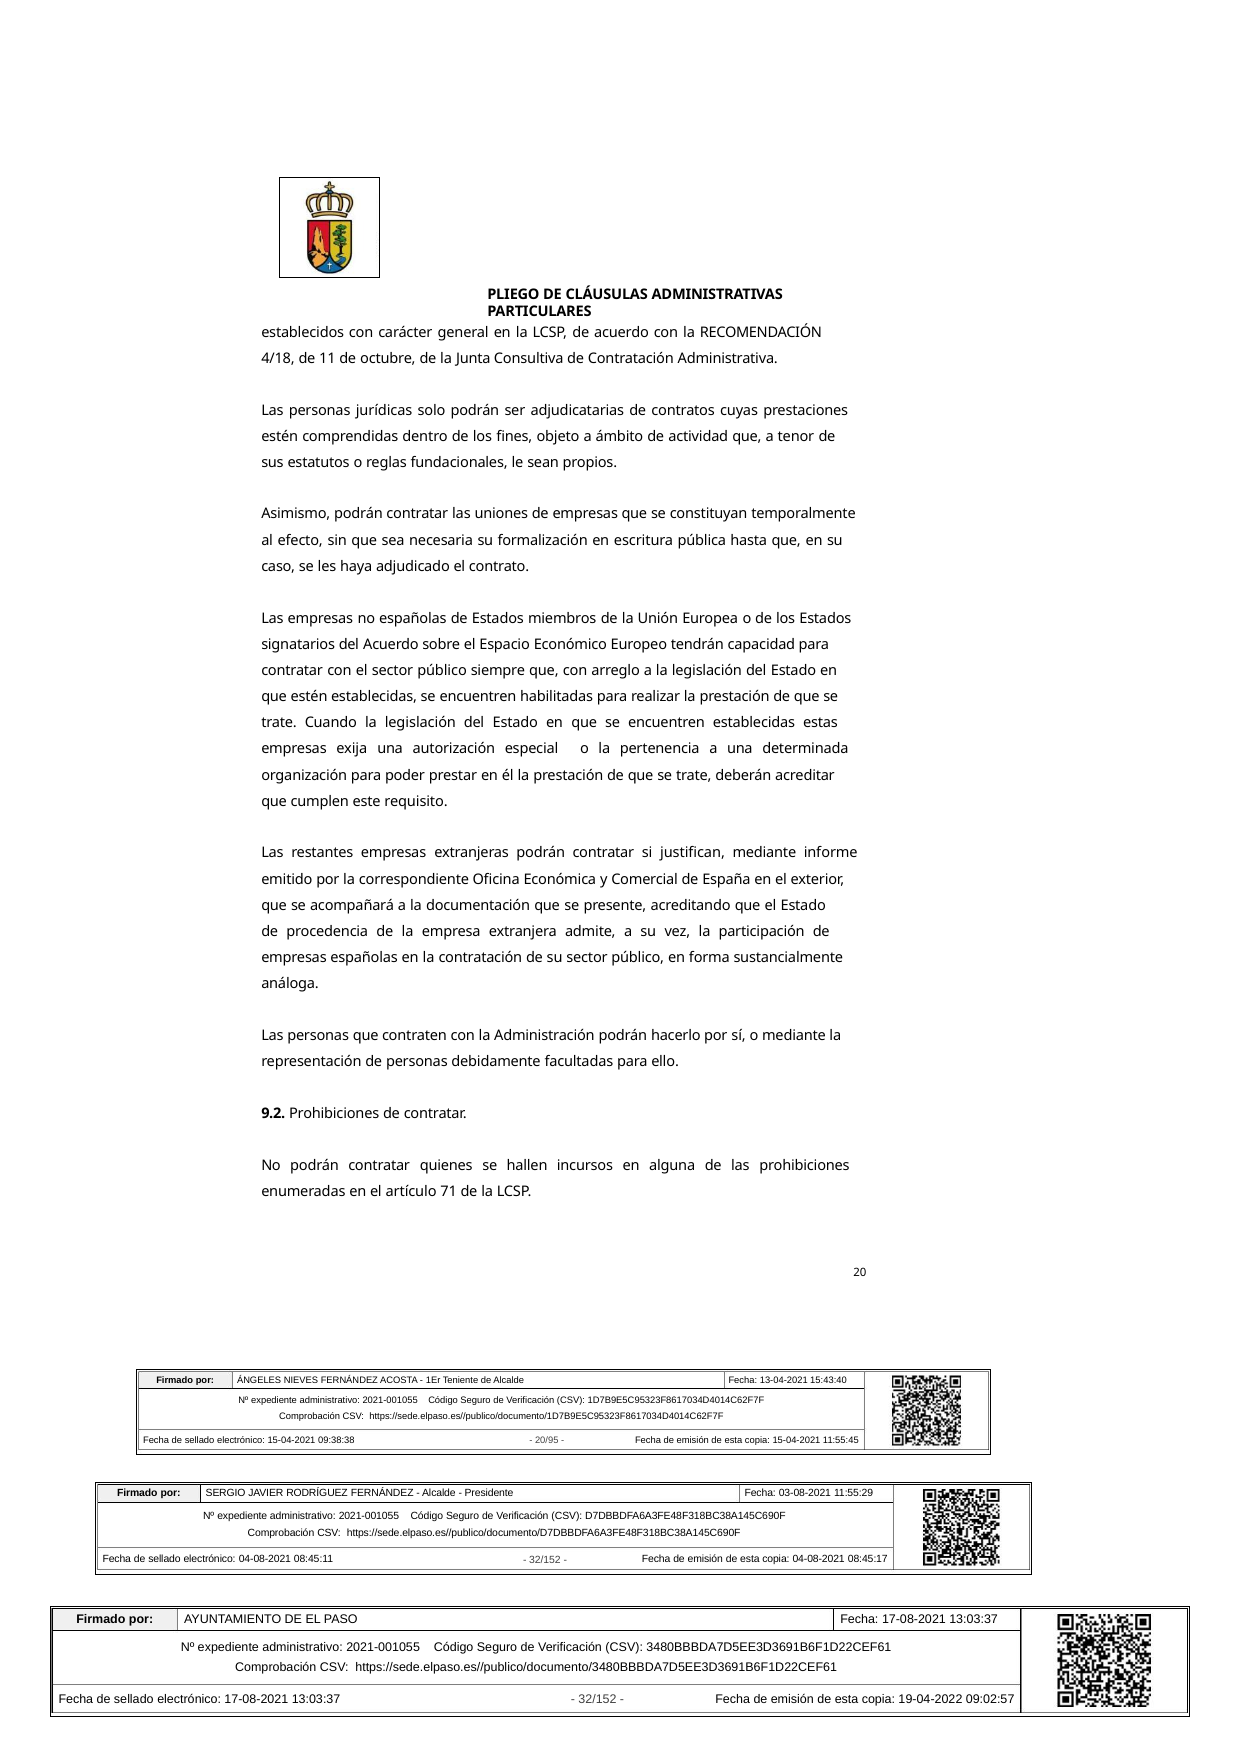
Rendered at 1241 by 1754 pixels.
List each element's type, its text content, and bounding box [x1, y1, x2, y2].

text Firmado por: [76, 1612, 172, 1626]
text Fecha de sellado electrónico: 17-08-2021 13:03:37 [58, 1692, 365, 1706]
text AYUNTAMIENTO DE EL PASO [184, 1612, 386, 1626]
text análoga. [261, 975, 891, 992]
text - 32/152 - [523, 1554, 582, 1565]
text o la pertenencia a una determinada [580, 740, 890, 757]
picture [96, 1483, 1031, 1574]
text que estén establecidas, se encuentren habilitadas para realizar la prestación de que se [261, 688, 890, 705]
text emitido por la correspondiente Oficina Económica y Comercial de España en el exterior, [261, 871, 891, 887]
picture [280, 178, 379, 277]
text Fecha de sellado electrónico: 15-04-2021 09:38:38 [143, 1435, 379, 1445]
text representación de personas debidamente facultadas para ello. [261, 1053, 888, 1070]
text .2. Prohibiciones de contratar. [269, 1104, 500, 1122]
text que se acompañará a la documentación que se presente, acreditando que el Estado [261, 897, 891, 914]
text Fecha: 03-08-2021 11:55:29 [744, 1488, 893, 1499]
picture [51, 1607, 1189, 1716]
text Comprobación CSV: https://sede.elpaso.es//publico/documento/1D7B9E5C95323F8617034D4014C62F7F [279, 1411, 788, 1421]
text enumeradas en el artículo 71 de la LCSP. [261, 1183, 890, 1200]
text Firmado por: [117, 1488, 196, 1499]
text PLIEGO DE CLÁUSULAS ADMINISTRATIVAS PARTICULARES [487, 286, 890, 320]
text Fecha: 17-08-2021 13:03:37 [840, 1612, 1021, 1626]
text Las personas jurídicas solo podrán ser adjudicatarias de contratos cuyas prestaciones [261, 401, 890, 418]
text Las restantes empresas extranjeras podrán contratar si justifican, mediante informe [261, 844, 891, 861]
text Asimismo, podrán contratar las uniones de empresas que se constituyan temporalmente [261, 506, 890, 522]
text empresas españolas en la contratación de su sector público, en forma sustancialmente [261, 949, 891, 966]
text Fecha de emisión de esta copia: 19-04-2022 09:02:57 [715, 1692, 1039, 1706]
text de procedencia de la empresa extranjera admite, a su vez, la participación de [261, 923, 891, 940]
text signatarios del Acuerdo sobre el Espacio Económico Europeo tendrán capacidad para [261, 636, 890, 653]
text estén comprendidas dentro de los fines, objeto a ámbito de actividad que, a tenor de [261, 428, 890, 444]
text establecidos con carácter general en la LCSP, de acuerdo con la RECOMENDACIÓN [261, 324, 890, 341]
text sus estatutos o reglas fundacionales, le sean propios. [261, 454, 890, 471]
text - 32/152 - [571, 1693, 643, 1707]
text Fecha de emisión de esta copia: 15-04-2021 11:55:45 [635, 1435, 884, 1445]
text Fecha: 13-04-2021 15:43:40 [728, 1375, 864, 1385]
text 9 [261, 1109, 269, 1122]
text contratar con el sector público siempre que, con arreglo a la legislación del Estado en [261, 662, 890, 679]
text 20 [853, 1266, 883, 1279]
text ÁNGELES NIEVES FERNÁNDEZ ACOSTA - 1Er Teniente de Alcalde [237, 1375, 552, 1385]
text empresas exija una autorización especial [261, 740, 580, 757]
text Las empresas no españolas de Estados miembros de la Unión Europea o de los Estados [261, 610, 890, 627]
text Comprobación CSV: https://sede.elpaso.es//publico/documento/D7DBBDFA6A3FE48F318BC38A145C690F [247, 1527, 812, 1539]
text Nº expediente administrativo: 2021-001055 Código Seguro de Verificación (CSV): 3480BBBDA7D5EE3D3691B6F1D22CEF61 [181, 1640, 917, 1654]
text Las personas que contraten con la Administración podrán hacerlo por sí, o mediante la [261, 1027, 888, 1044]
text Nº expediente administrativo: 2021-001055 Código Seguro de Verificación (CSV): 1D7B9E5C95323F8617034D4014C62F7F [238, 1396, 788, 1406]
text Nº expediente administrativo: 2021-001055 Código Seguro de Verificación (CSV): D7DBBDFA6A3FE48F318BC38A145C690F [203, 1510, 812, 1522]
text al efecto, sin que sea necesaria su formalización en escritura pública hasta que, en su [261, 532, 890, 548]
text No podrán contratar quienes se hallen incursos en alguna de las prohibiciones [261, 1157, 890, 1173]
text SERGIO JAVIER RODRÍGUEZ FERNÁNDEZ - Alcalde - Presidente [205, 1488, 540, 1499]
text - 20/95 - [529, 1435, 578, 1446]
text que cumplen este requisito. [261, 793, 890, 809]
text Fecha de emisión de esta copia: 04-08-2021 08:45:17 [642, 1553, 912, 1565]
text Comprobación CSV: https://sede.elpaso.es//publico/documento/3480BBBDA7D5EE3D3691B6F1D22CEF61 [235, 1661, 917, 1674]
text organización para poder prestar en él la prestación de que se trate, deberán acreditar [261, 767, 890, 783]
text 9 [261, 1104, 269, 1111]
text Fecha de sellado electrónico: 04-08-2021 08:45:11 [102, 1553, 359, 1565]
text 4/18, de 11 de octubre, de la Junta Consultiva de Contratación Administrativa. [261, 350, 831, 367]
text trate. Cuando la legislación del Estado en que se encuentren establecidas estas [261, 714, 890, 731]
text Firmado por: [156, 1375, 228, 1385]
picture [137, 1370, 990, 1454]
text caso, se les haya adjudicado el contrato. [261, 558, 890, 575]
